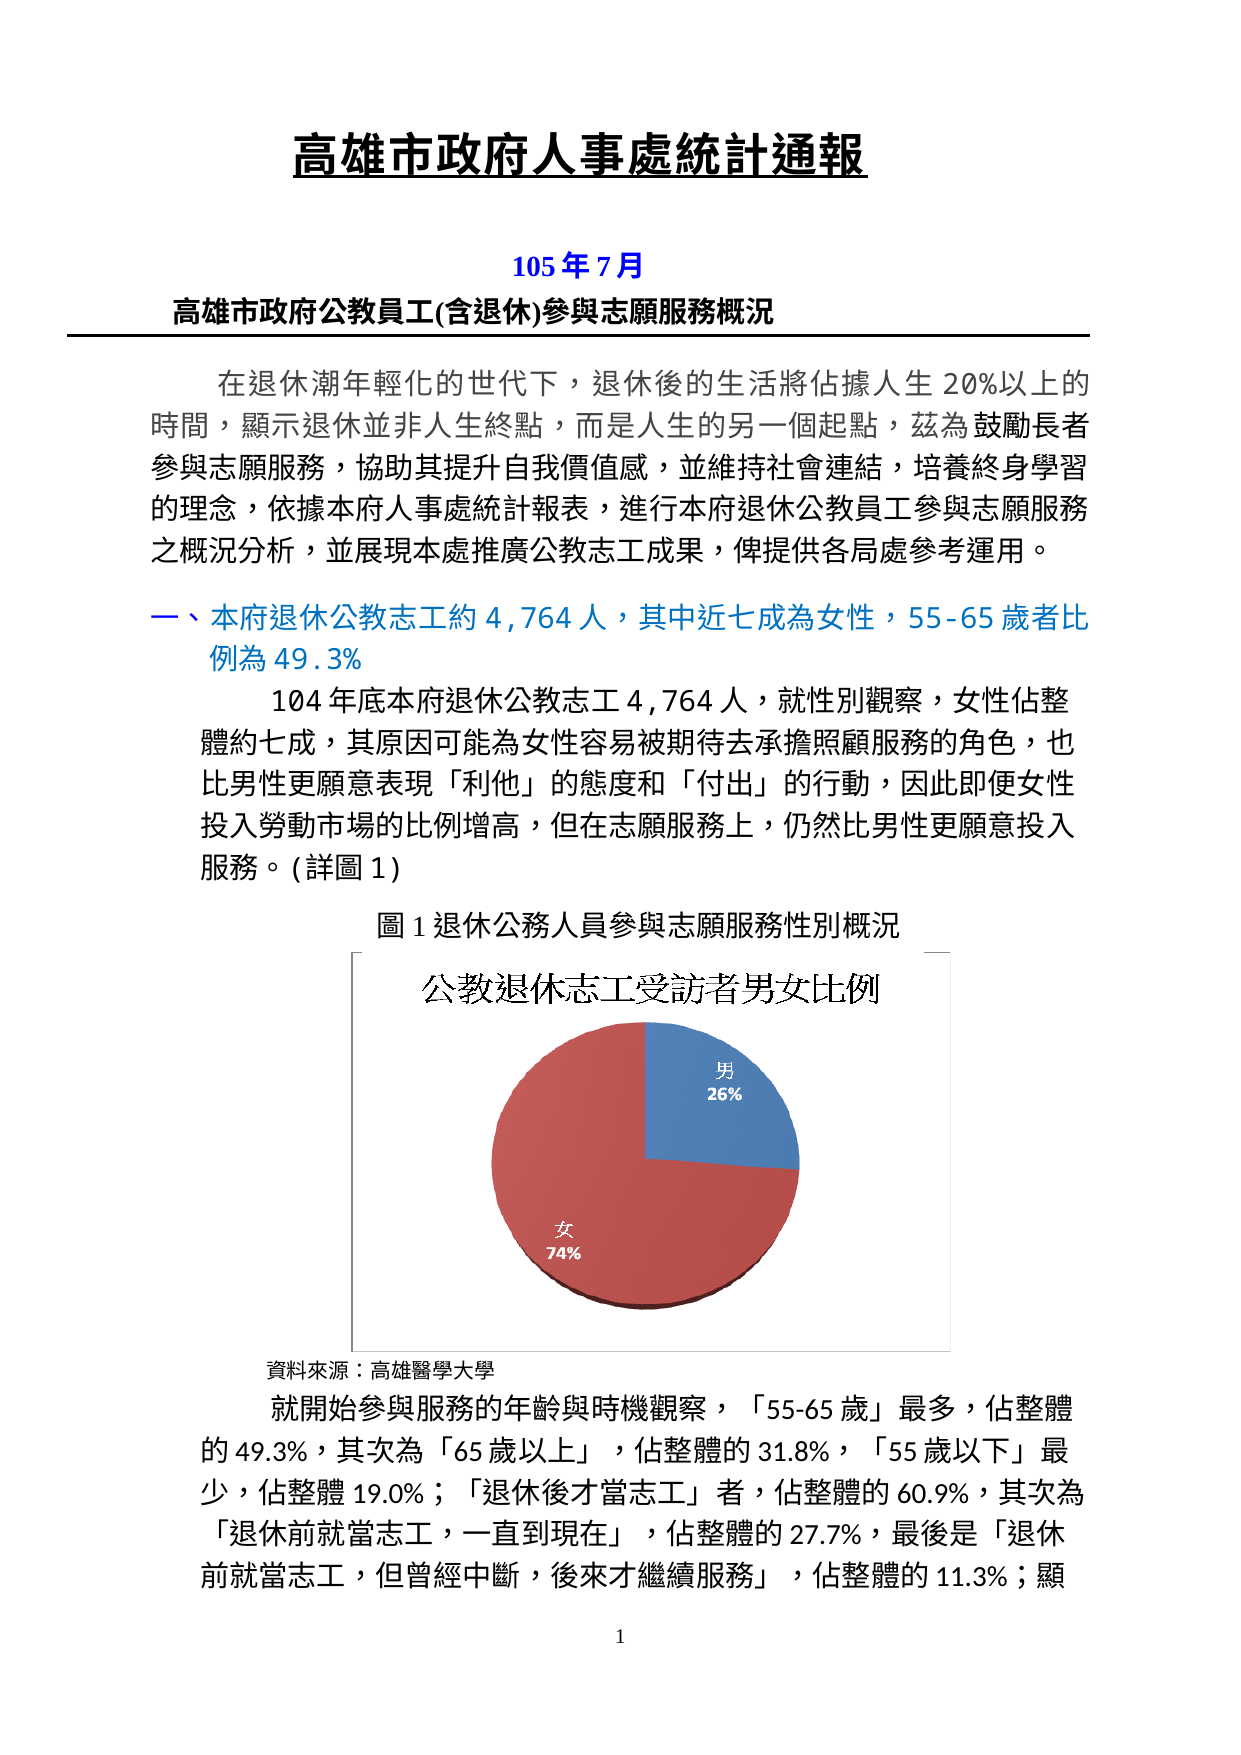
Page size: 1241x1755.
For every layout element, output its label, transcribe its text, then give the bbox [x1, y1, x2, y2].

text 就開始參與服務的年齡與時機觀察，「55-65歲」最多，佔整體的49.3%，其次為「65歲以上」，佔整體的31.8%，「55歲以下」最少，佔整體19.0%；「退休後才當志工」者，佔整體的60.9%，其次為「退休前就當志工，一直到現在」，佔整體的27.7%，最後是「退休前就當志工，但曾經中斷，後來才繼續服務」，佔整體的11.3%；顯 [200, 1386, 1090, 1595]
text 資料來源：高雄醫學大學 [200, 1345, 1090, 1386]
text 一、本府退休公教志工約4,764人，其中近七成為女性，55-65歲者比例為49.3% [150, 595, 1090, 678]
text 圖1 退休公務人員參與志願服務性別概況 [377, 902, 909, 944]
text 在退休潮年輕化的世代下，退休後的生活將佔據人生20%以上的時間，顯示退休並非人生終點，而是人生的另一個起點，茲為鼓勵長者參與志願服務，協助其提升自我價值感，並維持社會連結，培養終身學習的理念，依據本府人事處統計報表，進行本府退休公教員工參與志願服務之概況分析，並展現本處推廣公教志工成果，俾提供各局處參考運用。 [150, 361, 1090, 570]
text 104年底本府退休公教志工4,764人，就性別觀察，女性佔整體約七成，其原因可能為女性容易被期待去承擔照顧服務的角色，也比男性更願意表現「利他」的態度和「付出」的行動，因此即便女性投入勞動市場的比例增高，但在志願服務上，仍然比男性更願意投入服務。(詳圖1) [200, 678, 1090, 886]
